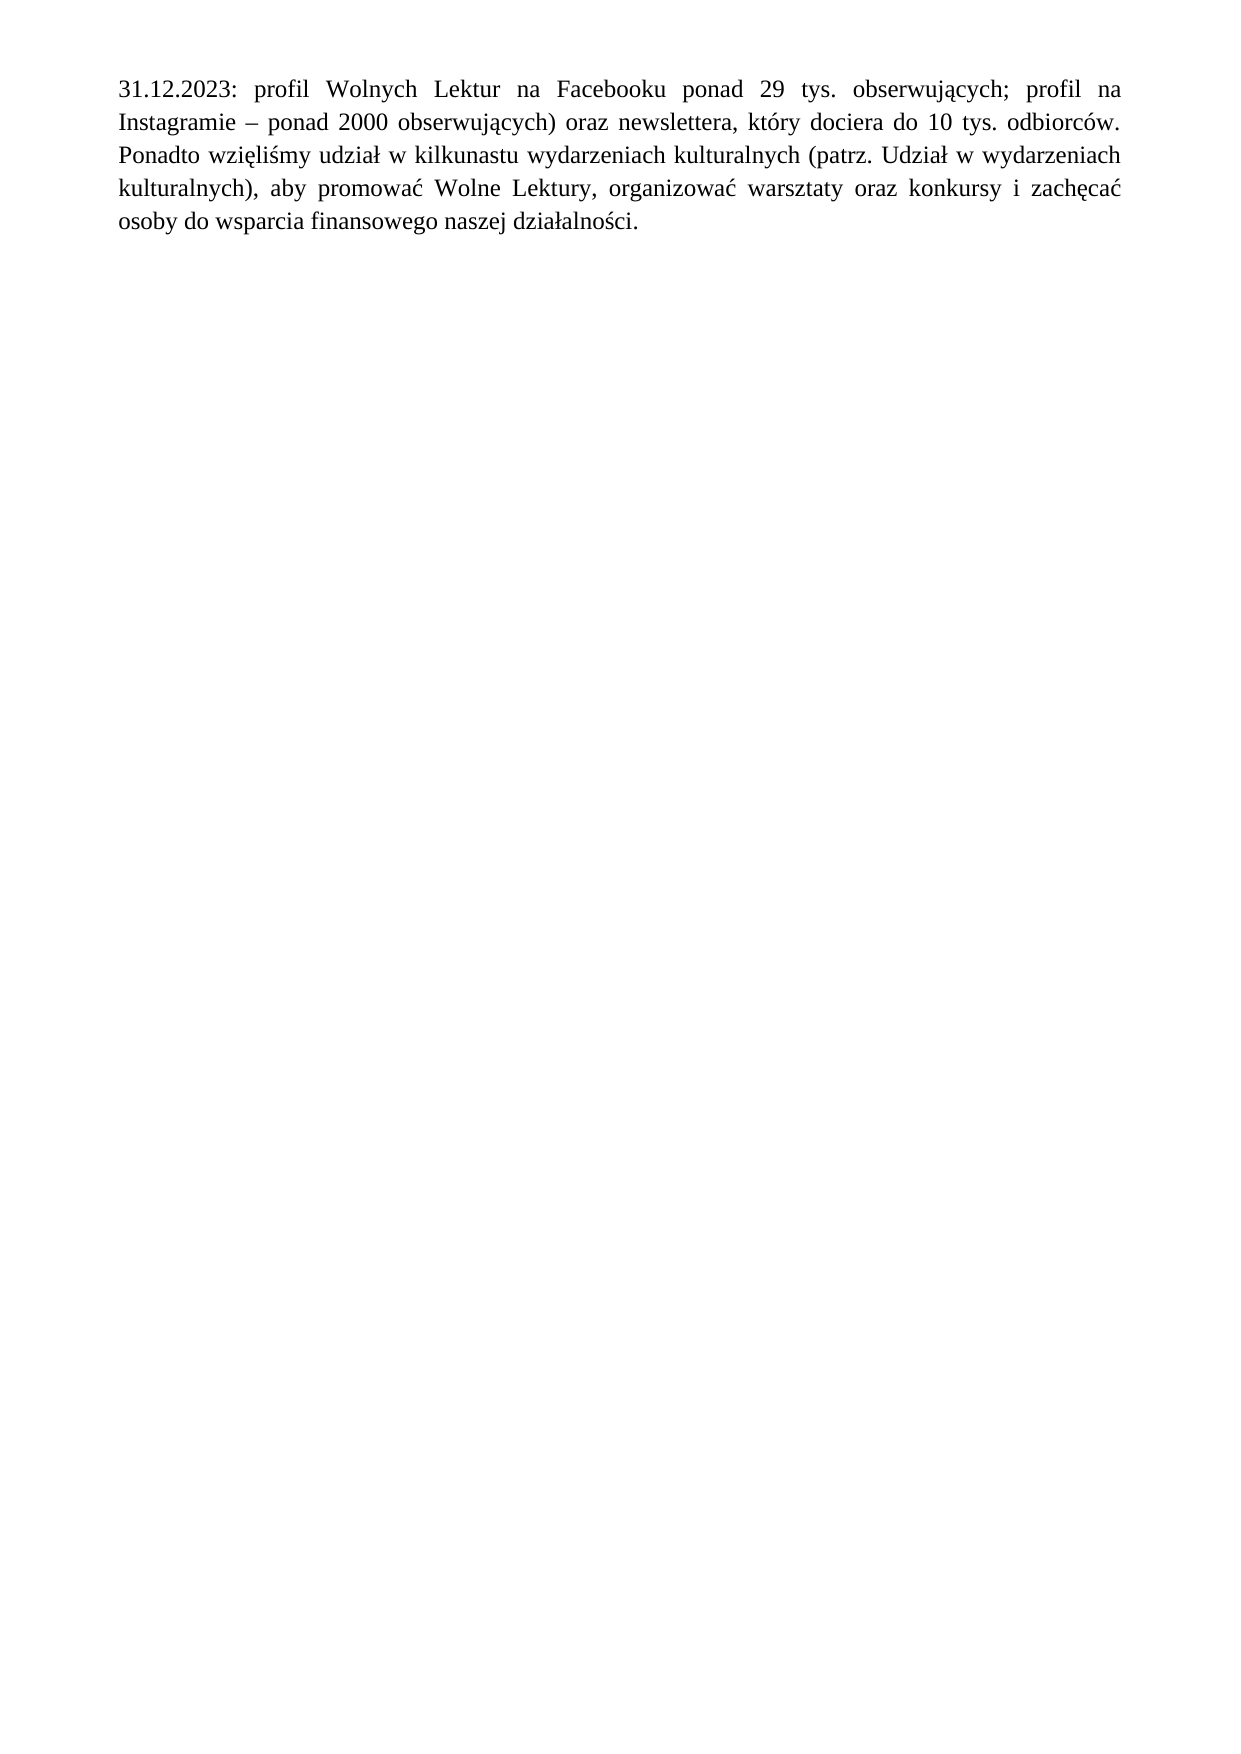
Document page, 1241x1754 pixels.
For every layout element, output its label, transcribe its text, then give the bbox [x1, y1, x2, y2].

text 31.12.2023: profil Wolnych Lektur na Facebooku ponad 29 tys. obserwujących; profil na Instagramie – ponad 2000 obserwujących) oraz newslettera, który dociera do 10 tys. odbiorców. Ponadto wzięliśmy udział w kilkunastu wydarzeniach kulturalnych (patrz. Udział w wydarzeniach kulturalnych), aby promować Wolne Lektury, organizować warsztaty oraz konkursy i zachęcać osoby do wsparcia finansowego naszej działalności. [118, 74, 1122, 234]
